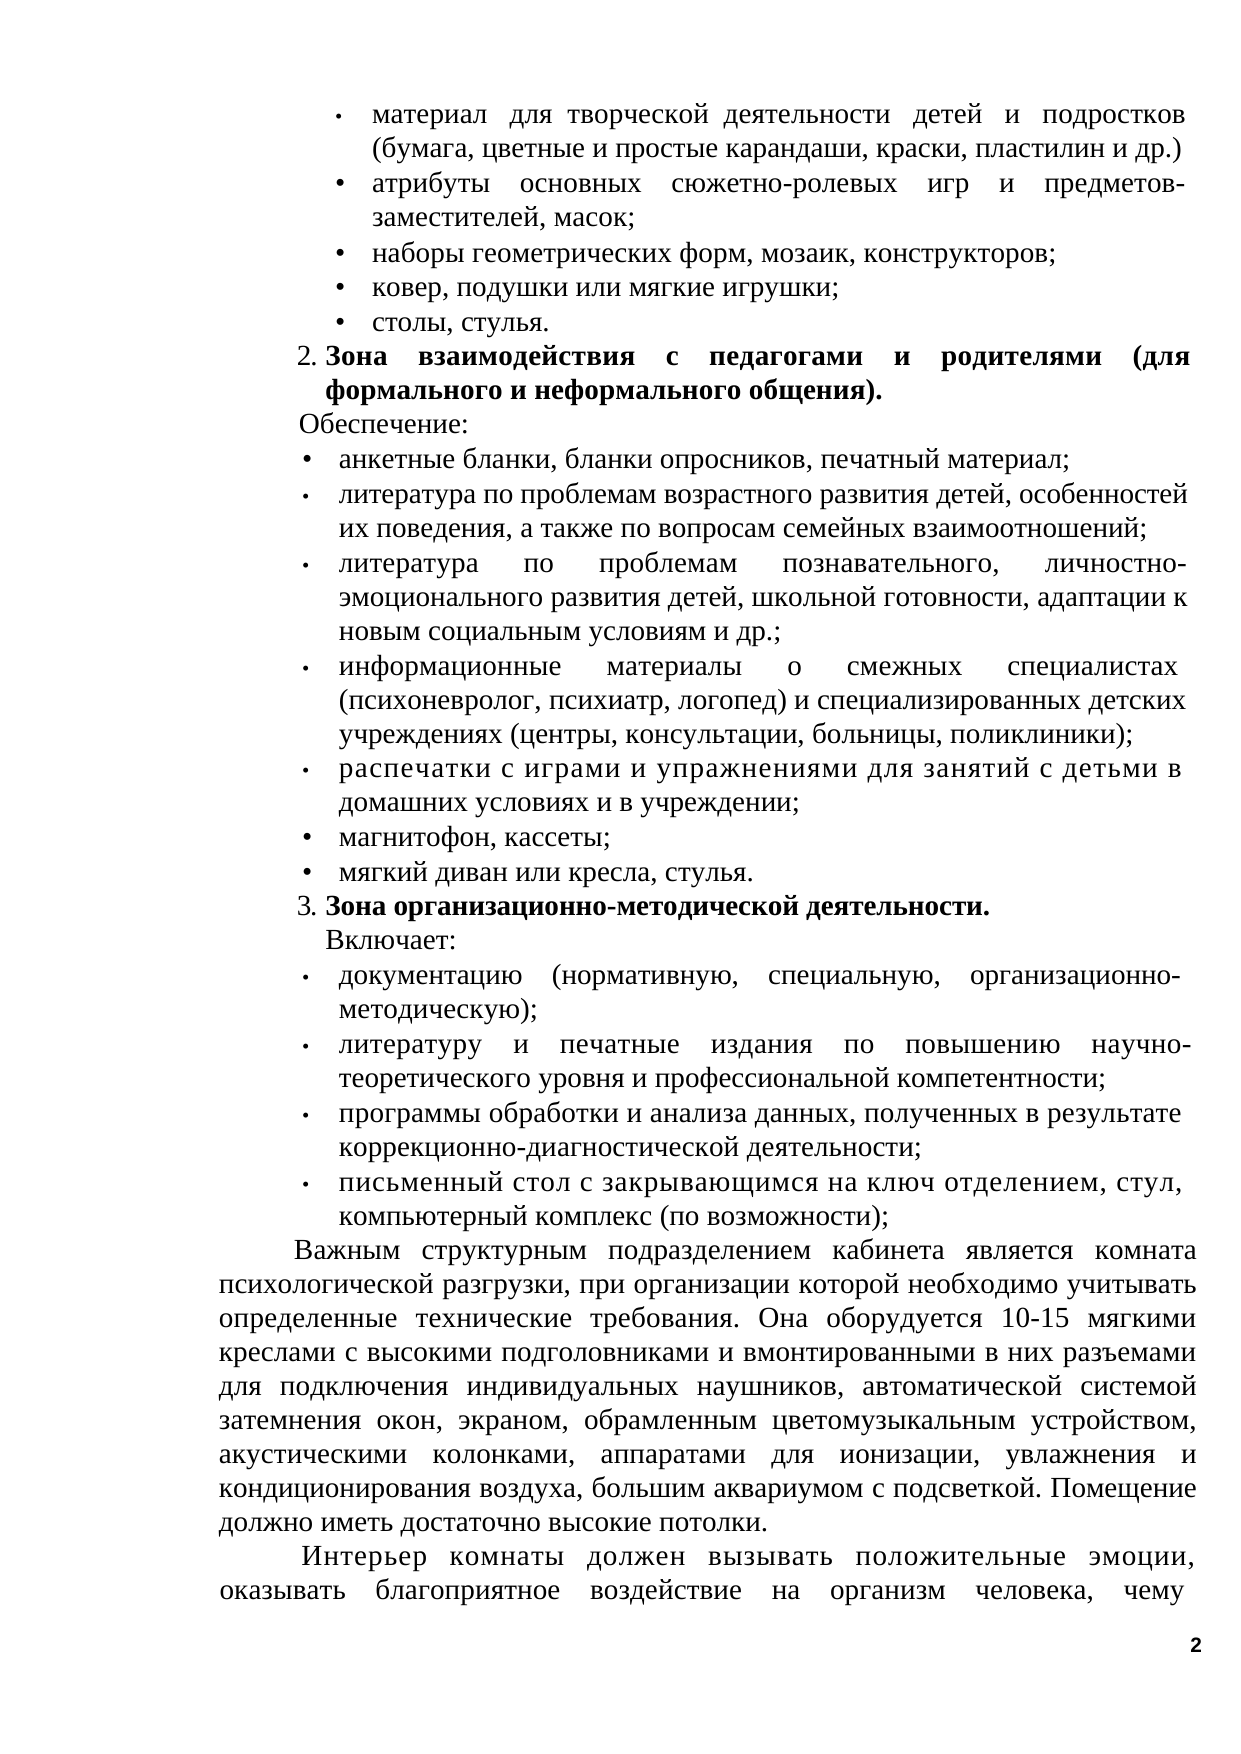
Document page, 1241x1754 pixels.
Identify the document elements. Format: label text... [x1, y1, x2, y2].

list ковер, подушки или мягкие игрушки; [335, 270, 1202, 304]
list литература по проблемам познавательного, личностно- эмоционального развития детей, школьной готовности, адаптации к новым социальным условиям и др.; [302, 546, 1202, 647]
list письменный стол с закрывающимся на ключ отделением, стул, компьютерный комплекс (по возможности); [302, 1164, 1202, 1232]
list распечатки с играми и упражнениями для занятий с детьми в домашних условиях и в учреждении; [302, 750, 1202, 818]
text 3. Зона организационно-методической деятельности. Включает: [297, 888, 1033, 956]
text Обеспечение: [299, 406, 1202, 440]
list столы, стулья. [335, 304, 1202, 338]
list документацию (нормативную, специальную, организационно- методическую); [302, 958, 1202, 1026]
list наборы геометрических форм, мозаик, конструкторов; [335, 235, 1202, 269]
text 2 [219, 1632, 1202, 1656]
list литература по проблемам возрастного развития детей, особенностей их поведения, а также по вопросам семейных взаимоотношений; [302, 477, 1202, 544]
list материал для творческой деятельности детей и подростков (бумага, цветные и простые карандаши, краски, пластилин и др.) [335, 96, 1202, 164]
text 2. Зона взаимодействия с педагогами и родителями (для формального и неформального общения). [297, 338, 1202, 406]
list литературу и печатные издания по повышению научно- теоретического уровня и профессиональной компетентности; [302, 1027, 1202, 1094]
text Интерьер комнаты должен вызывать положительные эмоции, оказывать благоприятное воздействие на организм человека, чему [219, 1538, 1197, 1606]
list информационные материалы о смежных специалистах (психоневролог, психиатр, логопед) и специализированных детских учреждениях (центры, консультации, больницы, поликлиники); [302, 648, 1202, 750]
list мягкий диван или кресла, стулья. [302, 854, 1202, 888]
list программы обработки и анализа данных, полученных в результате коррекционно-диагностической деятельности; [302, 1096, 1202, 1163]
list атрибуты основных сюжетно-ролевых игр и предметов- заместителей, масок; [335, 165, 1202, 233]
list анкетные бланки, бланки опросников, печатный материал; [302, 441, 1202, 475]
list магнитофон, кассеты; [302, 819, 1202, 853]
text Важным структурным подразделением кабинета является комната психологической разгрузки, при организации которой необходимо учитывать определенные технические требования. Она оборудуется 10-15 мягкими креслами с высокими подголовниками и вмонтированными в них разъемами для подключения индивидуальных наушников, автоматической системой затемнения окон, экраном, обрамленным цветомузыкальным устройством, акустическими колонками, аппаратами для ионизации, увлажнения и кондиционирования воздуха, большим аквариумом с подсветкой. Помещение должно иметь достаточно высокие потолки. [219, 1232, 1198, 1538]
